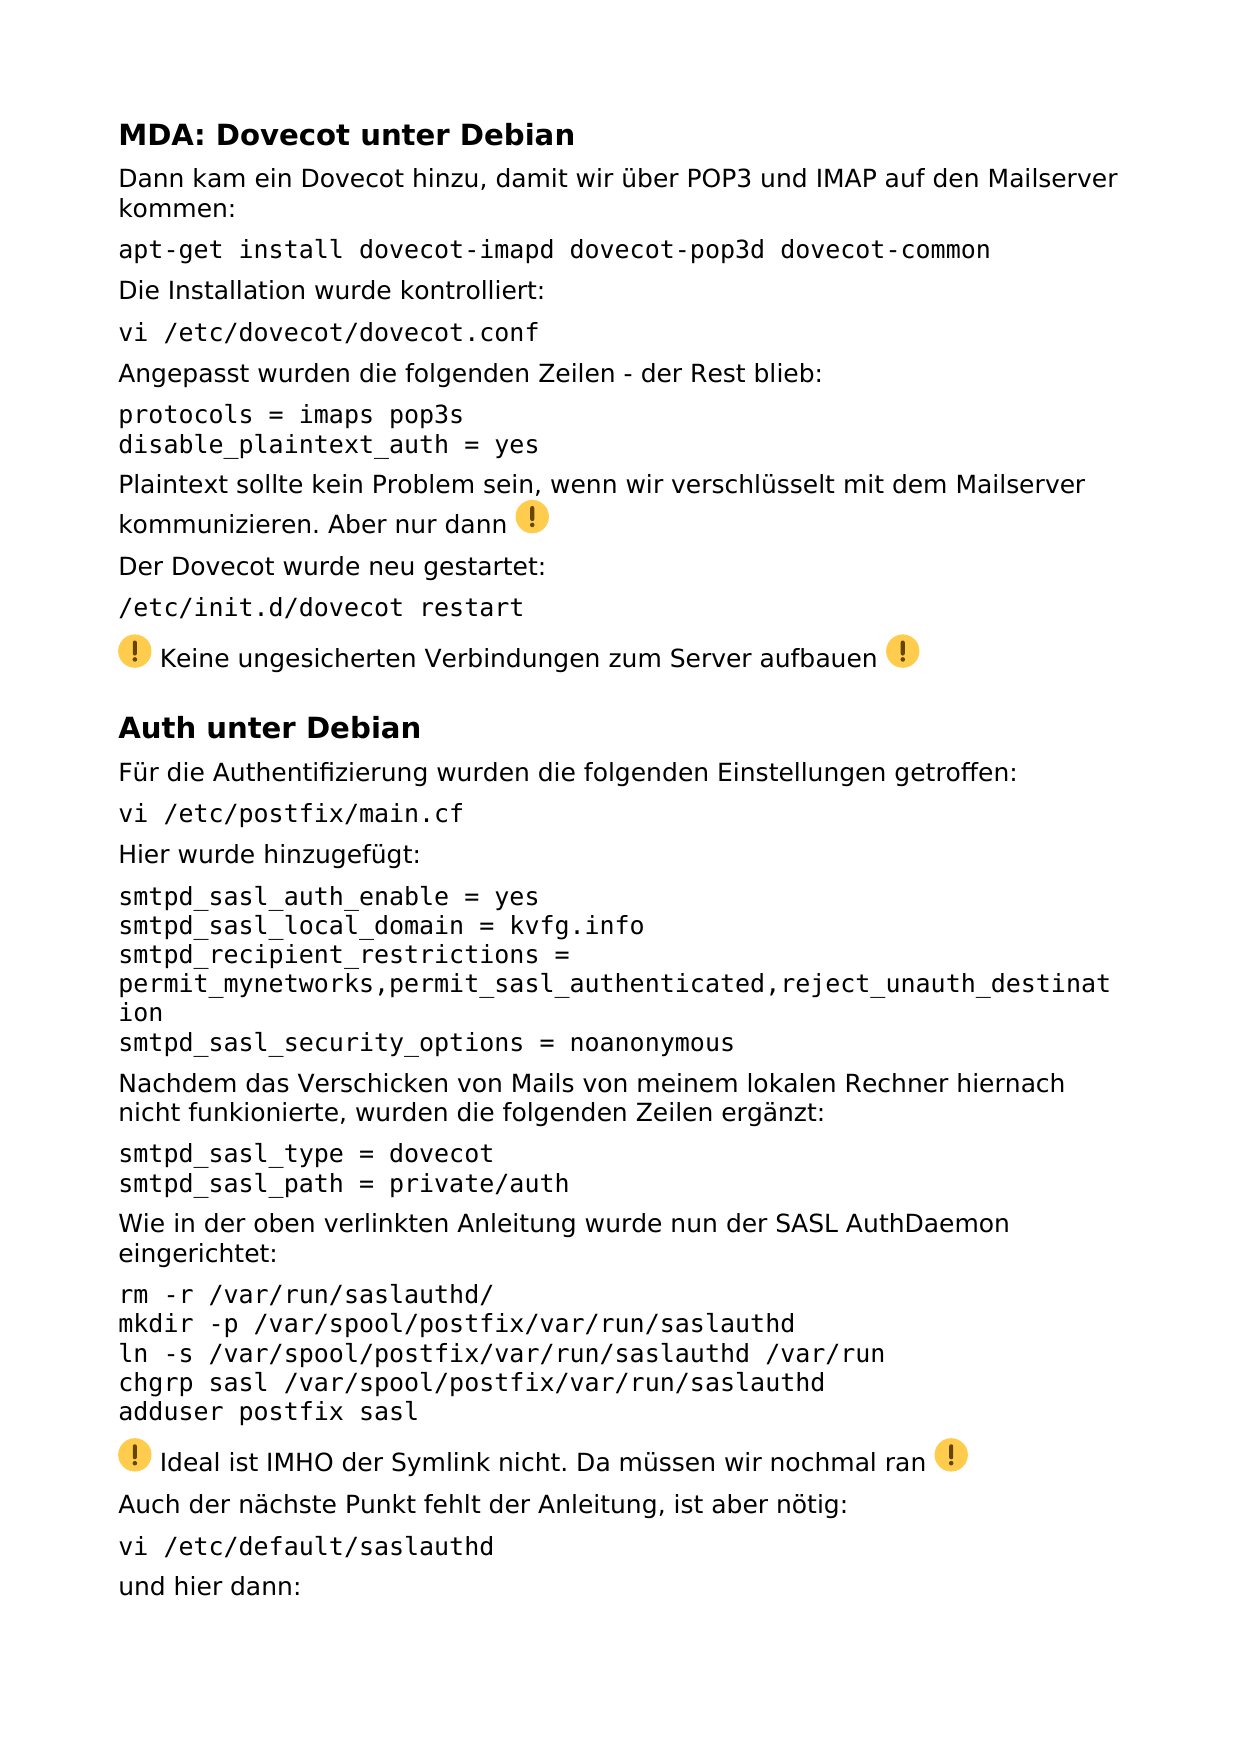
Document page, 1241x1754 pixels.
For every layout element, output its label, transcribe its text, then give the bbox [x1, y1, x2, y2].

text und hier dann: [118, 1573, 1122, 1602]
text vi /etc/postfix/main.cf [118, 799, 1122, 828]
text /etc/init.d/dovecot restart [118, 593, 1122, 623]
text apt-get install dovecot-imapd dovecot-pop3d dovecot-common [118, 235, 1122, 264]
text Auch der nächste Punkt fehlt der Anleitung, ist aber nötig: [118, 1490, 1122, 1519]
subtitle Auth unter Debian [118, 711, 1122, 745]
text vi /etc/default/saslauthd [118, 1532, 1122, 1561]
text protocols = imaps pop3s disable_plaintext_auth = yes [118, 401, 1122, 459]
text Plaintext sollte kein Problem sein, wenn wir verschlüsselt mit dem Mailserver kommunizieren. Aber nur dann [118, 471, 1122, 539]
text Dann kam ein Dovecot hinzu, damit wir über POP3 und IMAP auf den Mailserver kommen: [118, 164, 1122, 223]
text Die Installation wurde kontrolliert: [118, 276, 1122, 306]
text Der Dovecot wurde neu gestartet: [118, 552, 1122, 581]
text Keine ungesicherten Verbindungen zum Server aufbauen [118, 634, 1122, 674]
subtitle MDA: Dovecot unter Debian [118, 118, 1122, 152]
text Für die Authentifizierung wurden die folgenden Einstellungen getroffen: [118, 758, 1122, 787]
text Hier wurde hinzugefügt: [118, 840, 1122, 869]
text rm -r /var/run/saslauthd/ mkdir -p /var/spool/postfix/var/run/saslauthd ln -s /var/spool/postfix/var/run/saslauthd /var/run chgrp sasl /var/spool/postfix/var/run/saslauthd adduser postfix sasl [118, 1281, 1122, 1426]
text Angepasst wurden die folgenden Zeilen - der Rest blieb: [118, 359, 1122, 388]
text Ideal ist IMHO der Symlink nicht. Da müssen wir nochmal ran [118, 1438, 1122, 1477]
text vi /etc/dovecot/dovecot.conf [118, 318, 1122, 347]
text Nachdem das Verschicken von Mails von meinem lokalen Rechner hiernach nicht funkionierte, wurden die folgenden Zeilen ergänzt: [118, 1069, 1122, 1127]
text smtpd_sasl_auth_enable = yes smtpd_sasl_local_domain = kvfg.info smtpd_recipient_restrictions = permit_mynetworks,permit_sasl_authenticated,reject_unauth_destination smtpd_sasl_security_options = noanonymous [118, 882, 1122, 1057]
text Wie in der oben verlinkten Anleitung wurde nun der SASL AuthDaemon eingerichtet: [118, 1210, 1122, 1268]
text smtpd_sasl_type = dovecot smtpd_sasl_path = private/auth [118, 1139, 1122, 1198]
